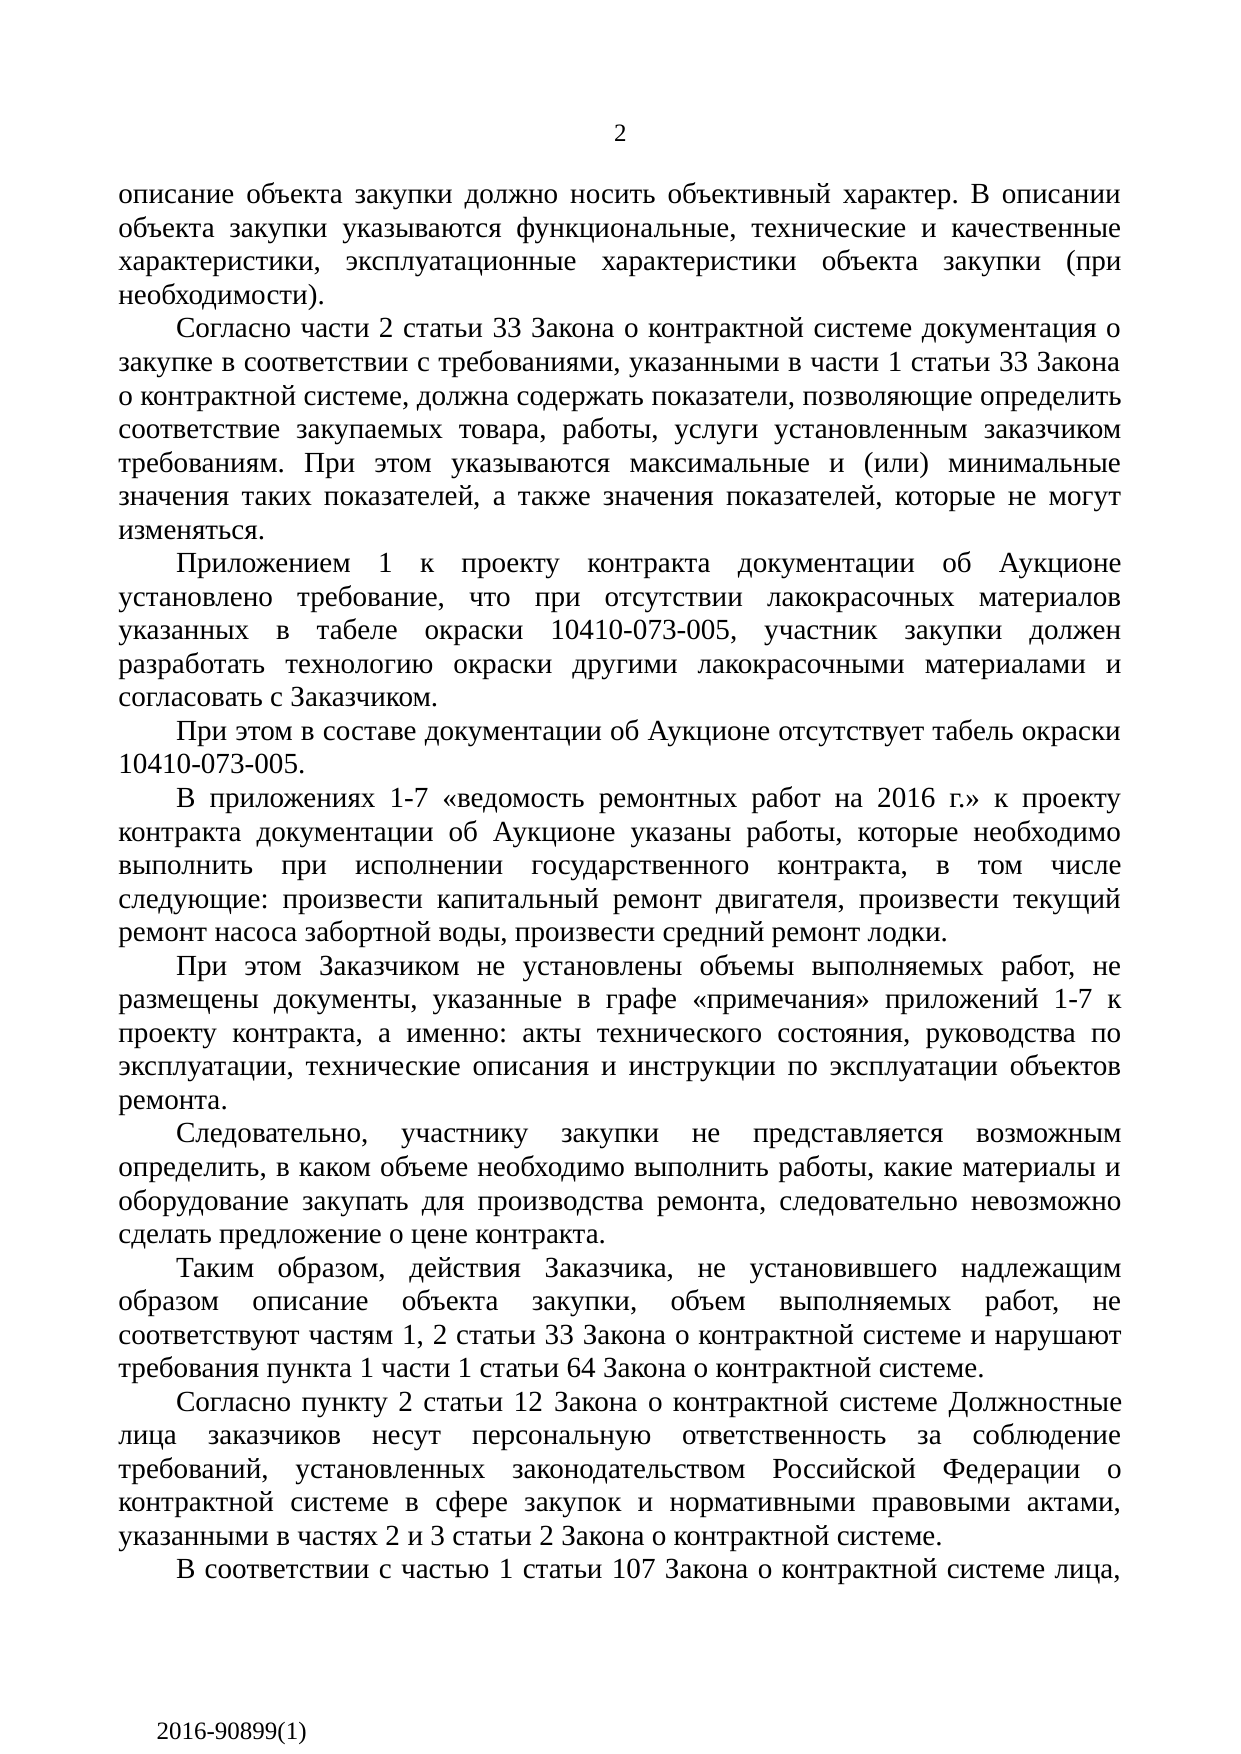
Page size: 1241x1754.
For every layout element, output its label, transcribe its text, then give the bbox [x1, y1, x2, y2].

text При этом Заказчиком не установлены объемы выполняемых работ, не размещены документы, указанные в графе «примечания» приложений 1-7 к проекту контракта, а именно: акты технического состояния, руководства по эксплуатации, технические описания и инструкции по эксплуатации объектов ремонта. [118, 948, 1122, 1116]
text В приложениях 1-7 «ведомость ремонтных работ на 2016 г.» к проекту контракта документации об Аукционе указаны работы, которые необходимо выполнить при исполнении государственного контракта, в том числе следующие: произвести капитальный ремонт двигателя, произвести текущий ремонт насоса забортной воды, произвести средний ремонт лодки. [118, 780, 1122, 948]
text Согласно части 2 статьи 33 Закона о контрактной системе документация о закупке в соответствии с требованиями, указанными в части 1 статьи 33 Закона о контрактной системе, должна содержать показатели, позволяющие определить соответствие закупаемых товара, работы, услуги установленным заказчиком требованиям. При этом указываются максимальные и (или) минимальные значения таких показателей, а также значения показателей, которые не могут изменяться. [118, 311, 1122, 545]
text Согласно пункту 2 статьи 12 Закона о контрактной системе Должностные лица заказчиков несут персональную ответственность за соблюдение требований, установленных законодательством Российской Федерации о контрактной системе в сфере закупок и нормативными правовыми актами, указанными в частях 2 и 3 статьи 2 Закона о контрактной системе. [118, 1384, 1122, 1552]
text Таким образом, действия Заказчика, не установившего надлежащим образом описание объекта закупки, объем выполняемых работ, не соответствуют частям 1, 2 статьи 33 Закона о контрактной системе и нарушают требования пункта 1 части 1 статьи 64 Закона о контрактной системе. [118, 1250, 1122, 1384]
text В соответствии с частью 1 статьи 107 Закона о контрактной системе лица, [118, 1552, 1122, 1585]
text При этом в составе документации об Аукционе отсутствует табель окраски 10410-073-005. [118, 713, 1122, 780]
text Приложением 1 к проекту контракта документации об Аукционе установлено требование, что при отсутствии лакокрасочных материалов указанных в табеле окраски 10410-073-005, участник закупки должен разработать технологию окраски другими лакокрасочными материалами и согласовать с Заказчиком. [118, 545, 1122, 713]
text Следовательно, участнику закупки не представляется возможным определить, в каком объеме необходимо выполнить работы, какие материалы и оборудование закупать для производства ремонта, следовательно невозможно сделать предложение о цене контракта. [118, 1116, 1122, 1250]
text описание объекта закупки должно носить объективный характер. В описании объекта закупки указываются функциональные, технические и качественные характеристики, эксплуатационные характеристики объекта закупки (при необходимости). [118, 176, 1122, 311]
